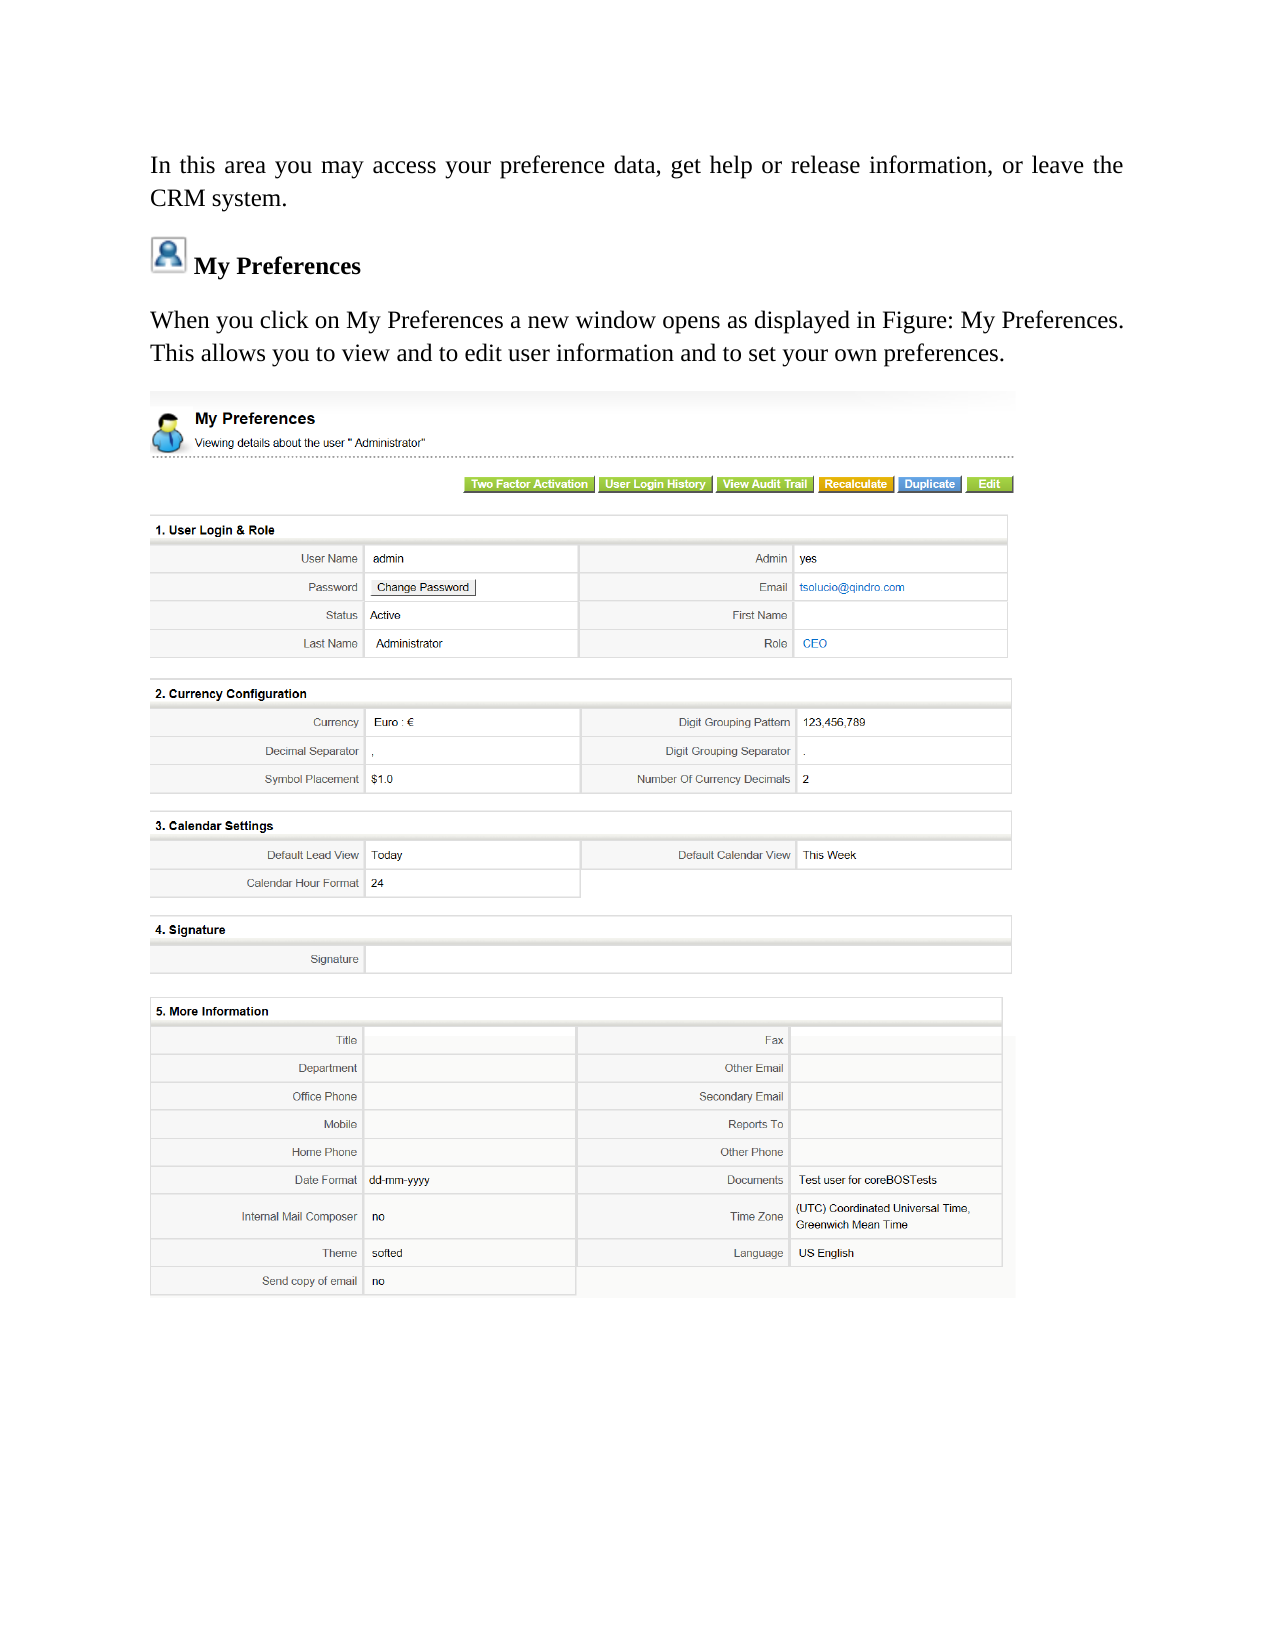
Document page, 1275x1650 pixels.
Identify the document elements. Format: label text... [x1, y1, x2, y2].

picture [150, 678, 1016, 977]
text In this area you may access your preference data, get help or release information, or leave the CRM system. [150, 150, 1125, 212]
picture [150, 236, 188, 275]
picture [150, 391, 1016, 658]
text When you click on My Preferences a new window opens as displayed in Figure: My Preferences. This allows you to view and to edit user information and to set your own preferences. [150, 305, 1125, 367]
text My Preferences [150, 237, 1125, 280]
picture [150, 997, 1016, 1298]
